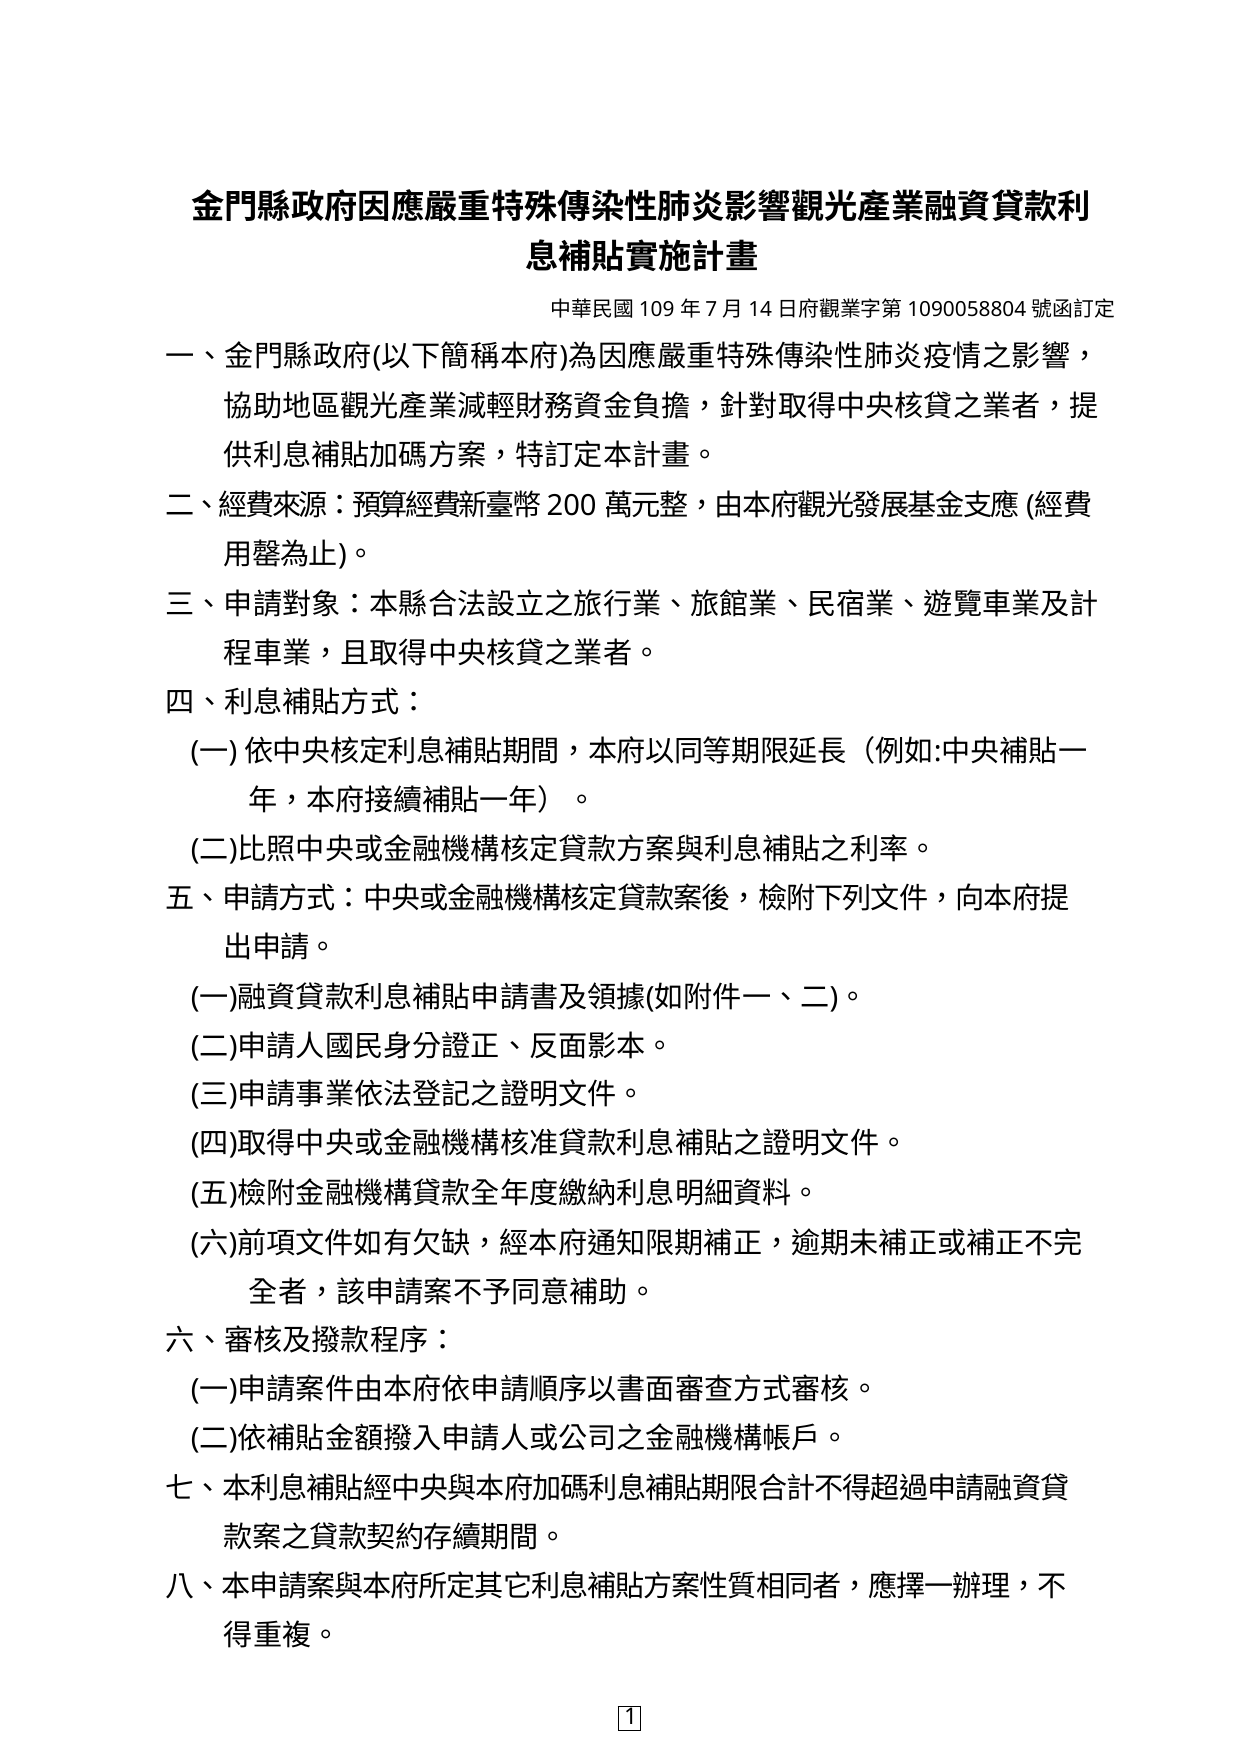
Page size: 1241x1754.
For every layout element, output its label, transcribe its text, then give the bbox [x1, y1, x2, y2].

text 中華民國 109 年 7 月 14 日府觀業字第 1090058804 號函訂定 [551, 292, 1153, 322]
text 八、本申請案與本府所定其它利息補貼方案性質相同者，應擇一辦理，不得重複。 [165, 1562, 1092, 1654]
text 四、利息補貼方式： [166, 678, 1153, 720]
text (二)比照中央或金融機構核定貸款方案與利息補貼之利率。 [191, 825, 1153, 868]
text (四)取得中央或金融機構核准貸款利息補貼之證明文件。(五)檢附金融機構貸款全年度繳納利息明細資料。 [191, 1120, 920, 1212]
text 一、金門縣政府(以下簡稱本府)為因應嚴重特殊傳染性肺炎疫情之影響， 協助地區觀光產業減輕財務資金負擔，針對取得中央核貸之業者，提供利息補貼加碼方案，特訂定本計畫。 [165, 332, 1100, 474]
text (六)前項文件如有欠缺，經本府通知限期補正，逾期未補正或補正不完全者，該申請案不予同意補助。 [190, 1219, 1098, 1311]
text (三)申請事業依法登記之證明文件。 [191, 1072, 1153, 1113]
text (一)融資貸款利息補貼申請書及領據(如附件一、二)。(二)申請人國民身分證正、反面影本。 [191, 973, 891, 1065]
text 三、申請對象：本縣合法設立之旅行業、旅館業、民宿業、遊覽車業及計程車業，且取得中央核貸之業者。 [165, 580, 1099, 671]
text 二、經費來源：預算經費新臺幣 200 萬元整，由本府觀光發展基金支應 (經費用罄為止)。 [165, 481, 1093, 573]
text 五、申請方式：中央或金融機構核定貸款案後，檢附下列文件，向本府提出申請。 [165, 875, 1093, 966]
text 六、審核及撥款程序： [166, 1318, 1153, 1359]
text 金門縣政府因應嚴重特殊傳染性肺炎影響觀光產業融資貸款利息補貼實施計畫 [191, 180, 1092, 278]
text (一)申請案件由本府依申請順序以書面審查方式審核。(二)依補貼金額撥入申請人或公司之金融機構帳戶。 [191, 1365, 891, 1457]
text (一) 依中央核定利息補貼期間，本府以同等期限延長（例如:中央補貼一年，本府接續補貼一年）。 [190, 727, 1093, 818]
text 七、本利息補貼經中央與本府加碼利息補貼期限合計不得超過申請融資貸款案之貸款契約存續期間。 [165, 1464, 1093, 1556]
